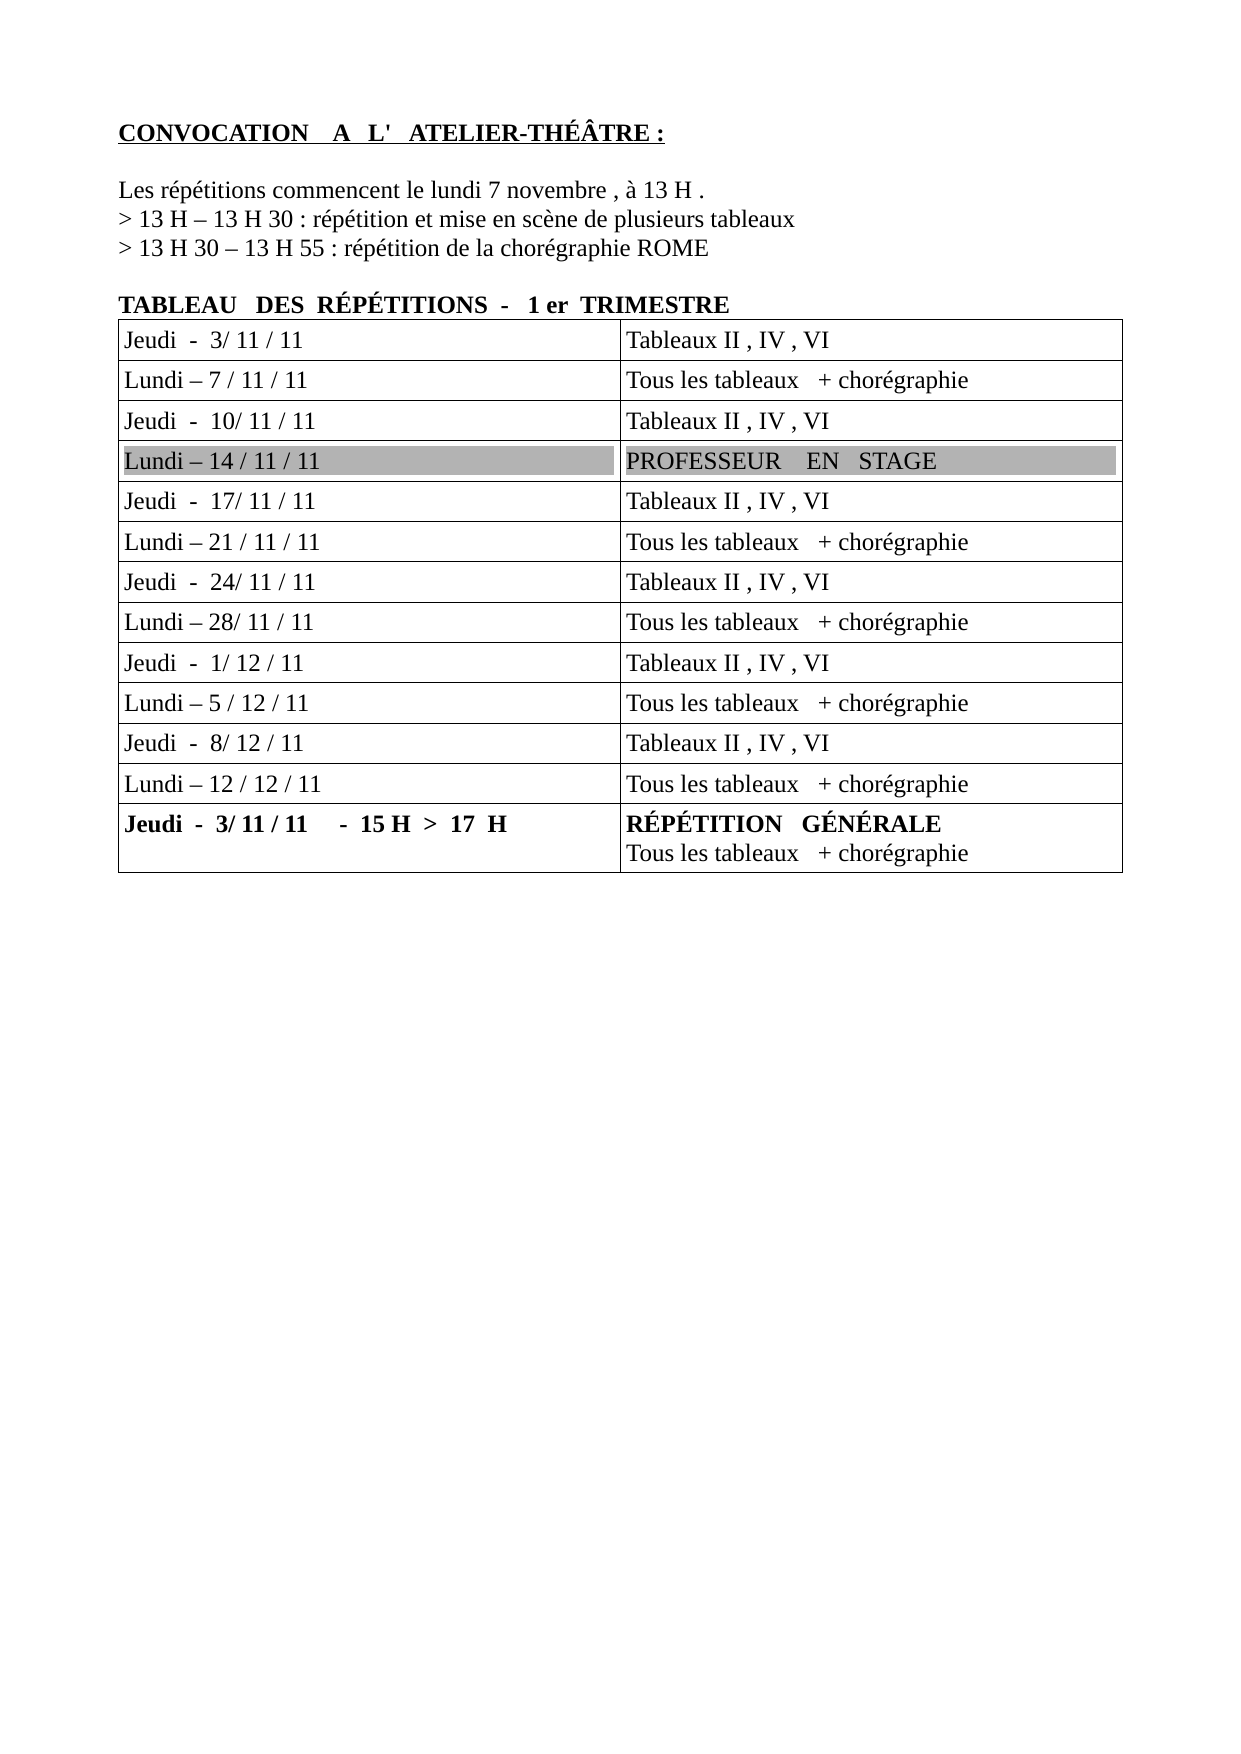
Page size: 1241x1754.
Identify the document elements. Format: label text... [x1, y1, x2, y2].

table_cell Jeudi - 17/ 11 / 11 [119, 482, 620, 521]
table_cell Tableaux II , IV , VI [621, 724, 1122, 763]
table_cell Lundi – 7 / 11 / 11 [119, 361, 620, 400]
table_cell Lundi – 12 / 12 / 11 [119, 764, 620, 803]
table_cell Jeudi - 24/ 11 / 11 [119, 562, 620, 602]
text TABLEAU DES RÉPÉTITIONS - 1 er TRIMESTRE [118, 291, 1122, 319]
table_cell Tous les tableaux + chorégraphie [621, 683, 1122, 722]
table_cell Lundi – 21 / 11 / 11 [119, 522, 620, 561]
text > 13 H 30 – 13 H 55 : répétition de la chorégraphie ROME [118, 233, 1122, 262]
table_cell Tous les tableaux + chorégraphie [621, 764, 1122, 803]
table_cell RÉPÉTITION GÉNÉRALE Tous les tableaux + chorégraphie [621, 804, 1122, 872]
table_cell Tous les tableaux + chorégraphie [621, 361, 1122, 400]
table_cell Tableaux II , IV , VI [621, 482, 1122, 521]
table_cell Tous les tableaux + chorégraphie [621, 522, 1122, 561]
table_cell Jeudi - 1/ 12 / 11 [119, 643, 620, 682]
table_header Tableaux II , IV , VI [621, 320, 1122, 360]
table_header Jeudi - 3/ 11 / 11 [119, 320, 620, 360]
text Les répétitions commencent le lundi 7 novembre , à 13 H . [118, 176, 1122, 204]
table_cell Lundi – 28/ 11 / 11 [119, 603, 620, 642]
text CONVOCATION A L' ATELIER-THÉÂTRE : [118, 118, 1122, 147]
table_cell Tableaux II , IV , VI [621, 401, 1122, 440]
table_cell Lundi – 5 / 12 / 11 [119, 683, 620, 722]
text > 13 H – 13 H 30 : répétition et mise en scène de plusieurs tableaux [118, 204, 1122, 233]
table_cell Lundi – 14 / 11 / 11 [119, 441, 620, 481]
table_cell Tableaux II , IV , VI [621, 643, 1122, 682]
table_cell Tableaux II , IV , VI [621, 562, 1122, 602]
table_cell Tous les tableaux + chorégraphie [621, 603, 1122, 642]
table_cell PROFESSEUR EN STAGE [621, 441, 1122, 481]
table_cell Jeudi - 10/ 11 / 11 [119, 401, 620, 440]
table_cell Jeudi - 3/ 11 / 11 - 15 H > 17 H [119, 804, 620, 872]
table_cell Jeudi - 8/ 12 / 11 [119, 724, 620, 763]
